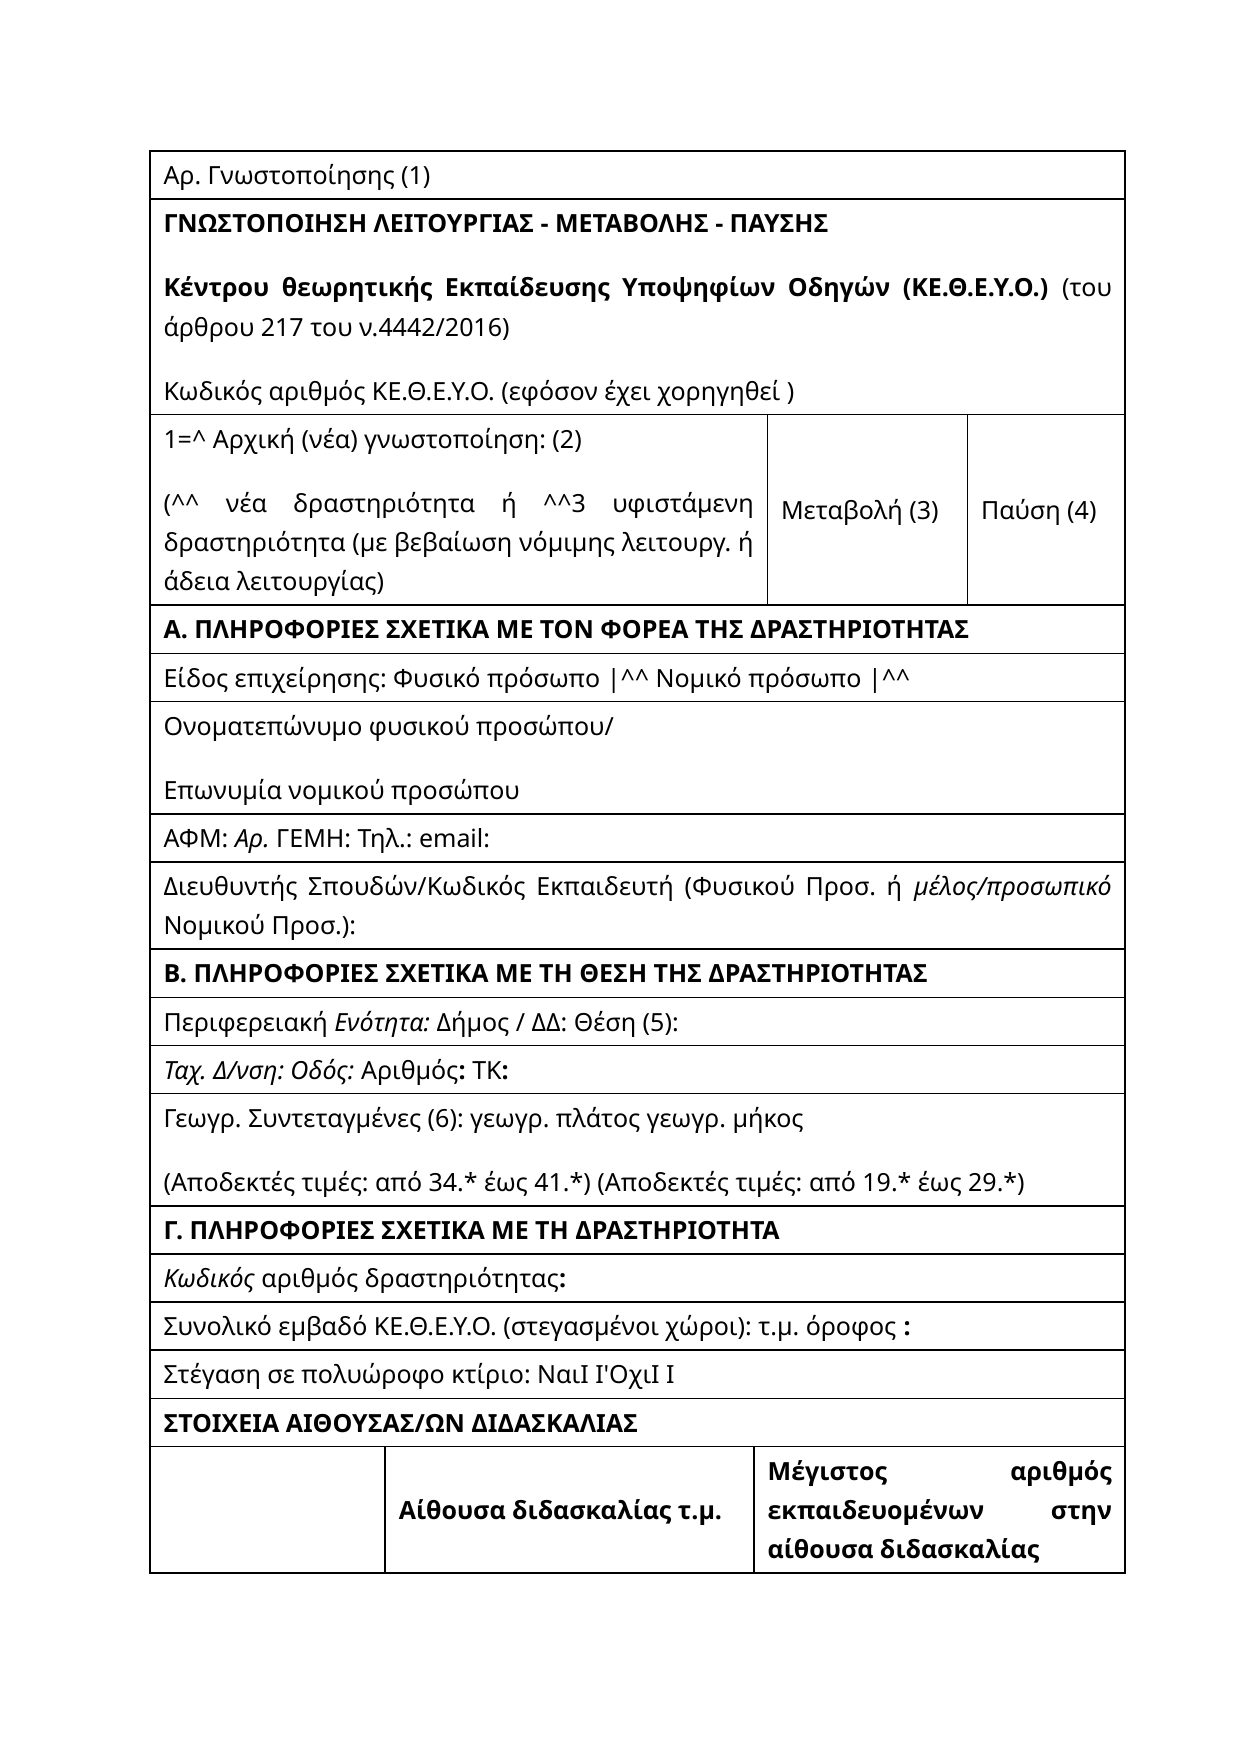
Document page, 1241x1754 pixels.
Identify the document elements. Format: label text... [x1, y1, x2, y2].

table_cell Συνολικό εμβαδό ΚΕ.Θ.Ε.Υ.Ο. (στεγασμένοι χώροι): τ.μ. όροφος : [151, 1303, 1124, 1349]
table_cell Γ. ΠΛΗΡΟΦΟΡΙΕΣ ΣΧΕΤΙΚΑ ΜΕ ΤΗ ΔΡΑΣΤΗΡΙΟΤΗΤΑ [151, 1207, 1124, 1253]
table_cell Στέγαση σε πολυώροφο κτίριο: ΝαιΙ Ι'ΟχιΙ Ι [151, 1351, 1124, 1397]
table_cell Μεταβολή (3) [768, 415, 967, 604]
table_cell Παύση (4) [968, 415, 1124, 604]
table_cell Κωδικός αριθμός δραστηριότητας: [151, 1255, 1124, 1301]
table_cell Β. ΠΛΗΡΟΦΟΡΙΕΣ ΣΧΕΤΙΚΑ ΜΕ ΤΗ ΘΕΣΗ ΤΗΣ ΔΡΑΣΤΗΡΙΟΤΗΤΑΣ [151, 950, 1124, 996]
table_cell Γεωγρ. Συντεταγμένες (6): γεωγρ. πλάτος γεωγρ. μήκος (Αποδεκτές τιμές: από 34.* έως 41.*) (Αποδεκτές τιμές: από 19.* έως 29.*) [151, 1094, 1124, 1205]
table_header Αρ. Γνωστοποίησης (1) [151, 152, 1124, 198]
table_cell [151, 1447, 384, 1572]
table_cell Α. ΠΛΗΡΟΦΟΡΙΕΣ ΣΧΕΤΙΚΑ ΜΕ ΤΟΝ ΦΟΡΕΑ ΤΗΣ ΔΡΑΣΤΗΡΙΟΤΗΤΑΣ [151, 606, 1124, 652]
table_cell 1=^ Αρχική (νέα) γνωστοποίηση: (2) (^^ νέα δραστηριότητα ή ^^3 υφιστάμενη δραστηριότητα (με βεβαίωση νόμιμης λειτουργ. ή άδεια λειτουργίας) [151, 415, 767, 604]
table_cell Μέγιστος αριθμός εκπαιδευομένων στην αίθουσα διδασκαλίας [755, 1447, 1124, 1572]
table_cell ΣΤΟΙΧΕΙΑ ΑΙΘΟΥΣΑΣ/ΩΝ ΔΙΔΑΣΚΑΛΙΑΣ [151, 1399, 1124, 1446]
table_cell Ονοματεπώνυμο φυσικού προσώπου/ Επωνυμία νομικού προσώπου [151, 702, 1124, 813]
table_cell Είδος επιχείρησης: Φυσικό πρόσωπο |^^ Νομικό πρόσωπο |^^ [151, 654, 1124, 701]
table_cell ΑΦΜ: Αρ. ΓΕΜΗ: Τηλ.: email: [151, 815, 1124, 861]
table_cell Αίθουσα διδασκαλίας τ.μ. [386, 1447, 753, 1572]
table_cell Ταχ. Δ/νση: Οδός: Αριθμός: ΤΚ: [151, 1046, 1124, 1093]
table_cell Διευθυντής Σπουδών/Κωδικός Εκπαιδευτή (Φυσικού Προσ. ή μέλος/προσωπικό Νομικού Προσ.): [151, 863, 1124, 948]
table_cell ΓΝΩΣΤΟΠΟΙΗΣΗ ΛΕΙΤΟΥΡΓΙΑΣ - ΜΕΤΑΒΟΛΗΣ - ΠΑΥΣΗΣ Κέντρου θεωρητικής Εκπαίδευσης Υποψηφίων Οδηγών (ΚΕ.Θ.Ε.Υ.Ο.) (του άρθρου 217 του ν.4442/2016) Κωδικός αριθμός ΚΕ.Θ.Ε.Υ.Ο. (εφόσον έχει χορηγηθεί ) [151, 200, 1124, 414]
table_cell Περιφερειακή Ενότητα: Δήμος / ΔΔ: Θέση (5): [151, 998, 1124, 1044]
